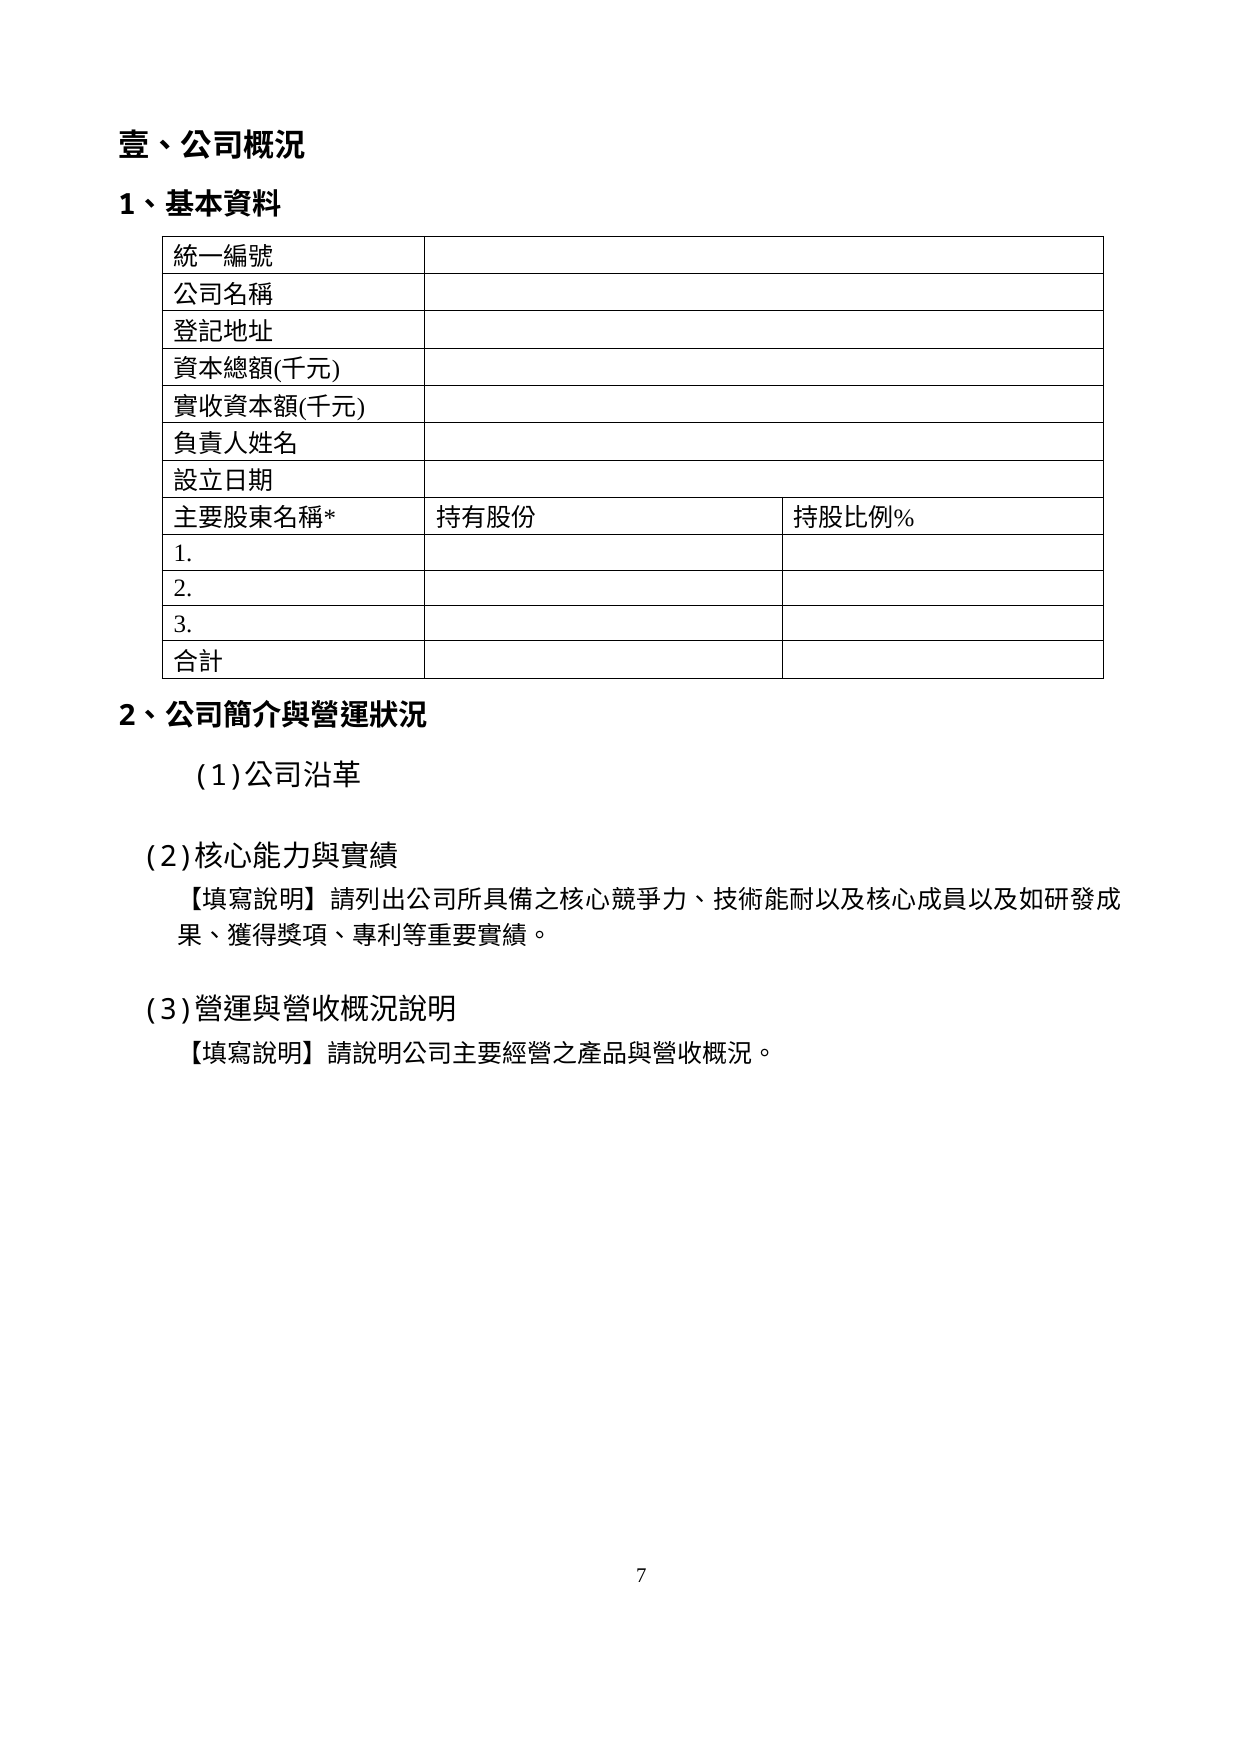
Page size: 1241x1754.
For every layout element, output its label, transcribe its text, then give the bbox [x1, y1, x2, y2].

table_cell 設立日期 [163, 461, 424, 497]
table_cell [425, 386, 1103, 422]
table_cell [425, 571, 782, 605]
text 【填寫說明】請說明公司主要經營之產品與營收概況。 [177, 1033, 1122, 1069]
table_cell 持有股份 [425, 498, 782, 534]
table_cell [783, 571, 1103, 605]
table_cell [783, 606, 1103, 640]
table_cell 持股比例% [783, 498, 1103, 534]
table_cell [425, 461, 1103, 497]
list 基本資料 [118, 181, 1122, 223]
table_cell 1. [163, 535, 424, 569]
table_cell [425, 641, 782, 678]
table_cell [425, 423, 1103, 459]
table_cell [783, 535, 1103, 569]
table_cell [425, 349, 1103, 385]
table_cell [425, 311, 1103, 348]
table_cell 登記地址 [163, 311, 424, 348]
table_cell 公司名稱 [163, 274, 424, 310]
table_cell 2. [163, 571, 424, 605]
table_cell [425, 274, 1103, 310]
table_cell 資本總額(千元) [163, 349, 424, 385]
table_cell [783, 641, 1103, 678]
table_cell [425, 606, 782, 640]
table_header 統一編號 [163, 237, 424, 273]
table_cell 負責人姓名 [163, 423, 424, 459]
table_header [425, 237, 1103, 273]
table_cell 主要股東名稱* [163, 498, 424, 534]
table_cell 3. [163, 606, 424, 640]
list 公司沿革 [192, 751, 1122, 793]
text 【填寫說明】請列出公司所具備之核心競爭力、技術能耐以及核心成員以及如研發成果、獲得獎項、專利等重要實績。 [177, 879, 1122, 952]
list 公司概況 [118, 121, 1122, 166]
list 核心能力與實績 [142, 832, 1122, 874]
list 營運與營收概況說明 [142, 986, 1122, 1028]
table_cell [425, 535, 782, 569]
list 公司簡介與營運狀況 [118, 691, 1122, 733]
table_cell 合計 [163, 641, 424, 678]
table_cell 實收資本額(千元) [163, 386, 424, 422]
